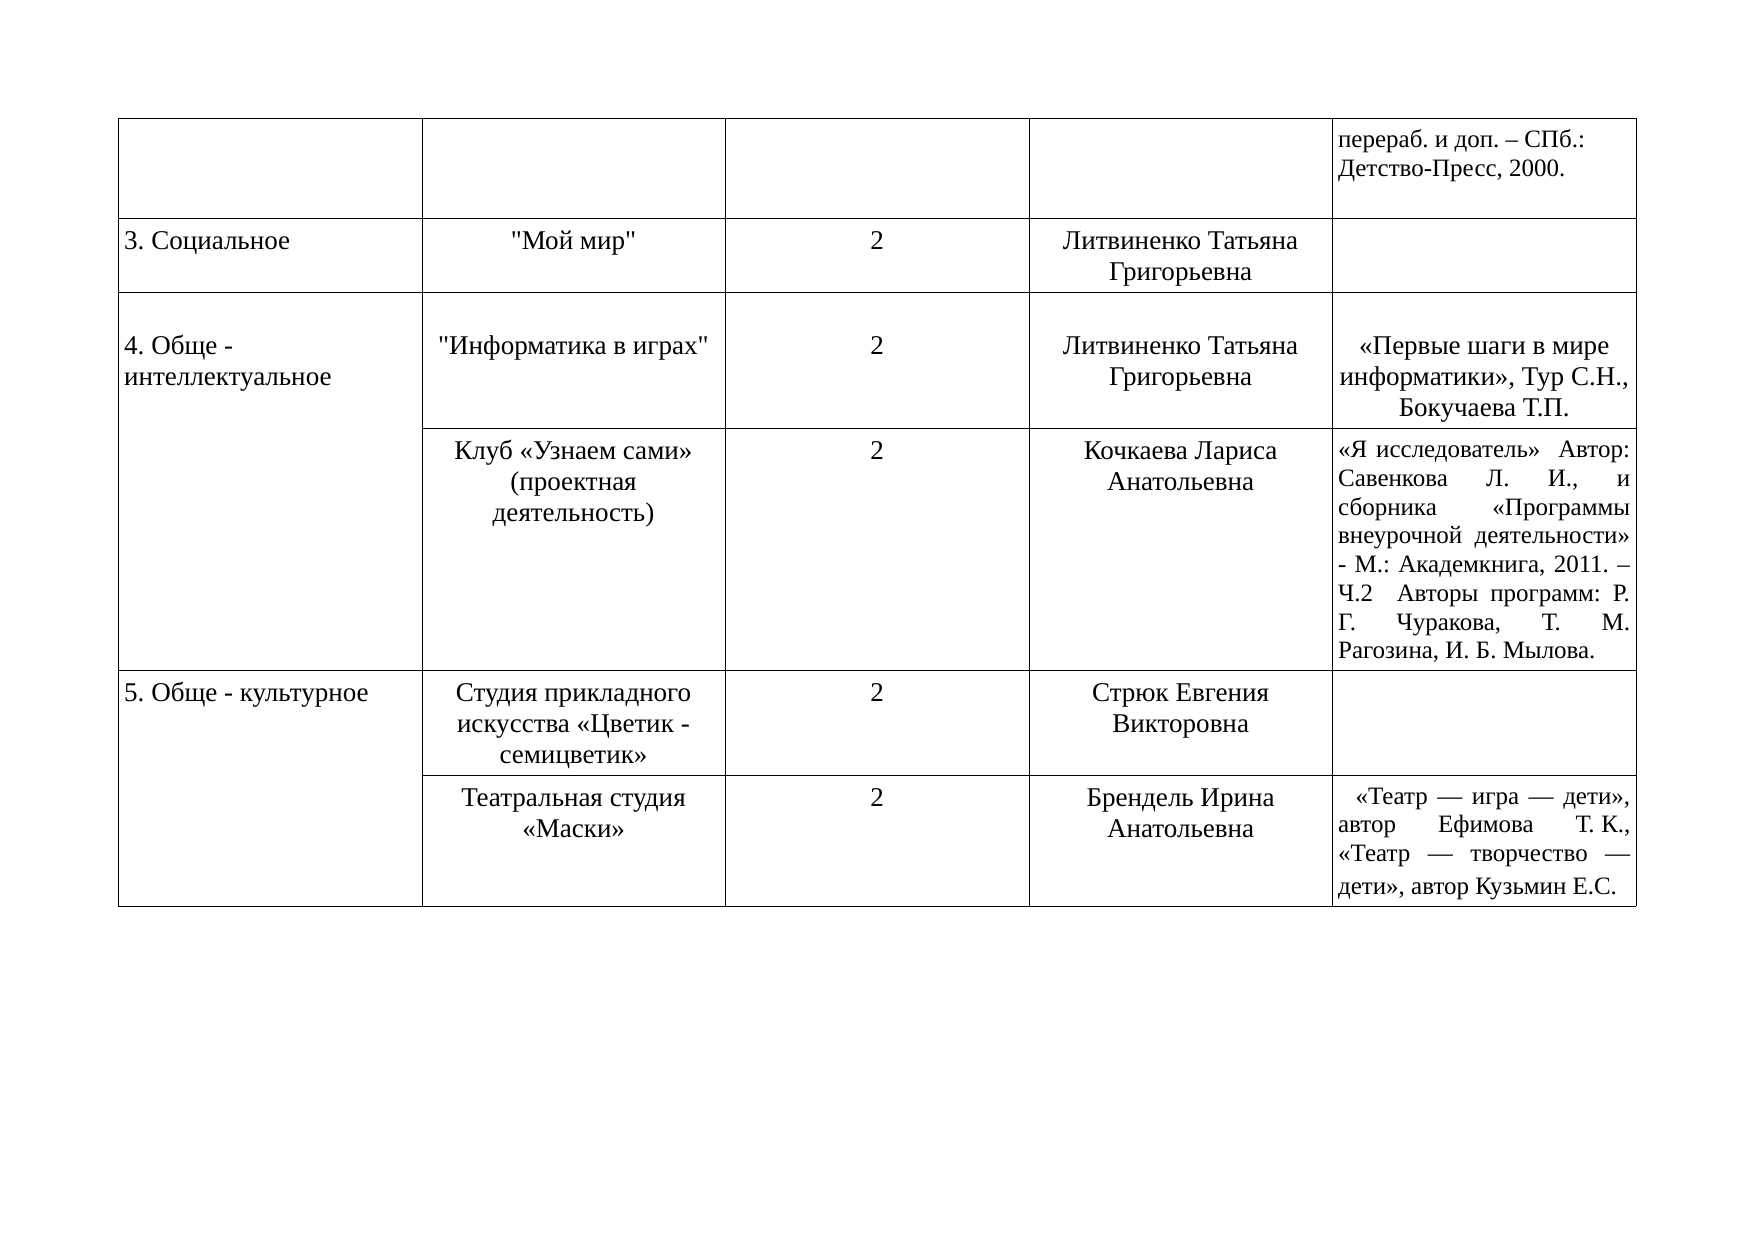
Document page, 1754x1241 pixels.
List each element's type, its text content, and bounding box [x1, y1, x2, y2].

table_cell 2 [726, 293, 1029, 428]
table_cell [423, 119, 725, 218]
table_cell [1333, 671, 1636, 775]
table_cell «Я исследователь» Автор: Савенкова Л. И., и сборника «Программы внеурочной деятельности» - М.: Академкнига, 2011. –Ч.2 Авторы программ: Р. Г. Чуракова, Т. М. Рагозина, И. Б. Мылова. [1333, 429, 1636, 670]
table_cell Студия прикладного искусства «Цветик - семицветик» [423, 671, 725, 775]
table_cell «Театр — игра — дети», автор Ефимова Т. К., «Театр — творчество — дети», автор Кузьмин Е.С. [1333, 776, 1636, 906]
table_cell Театральная студия «Маски» [423, 776, 725, 906]
table_cell 2 [726, 219, 1029, 292]
table_cell Литвиненко Татьяна Григорьевна [1030, 293, 1332, 428]
table_cell 5. Обще - культурное [119, 671, 422, 906]
table_cell 3. Социальное [119, 219, 422, 292]
table_cell Клуб «Узнаем сами» (проектная деятельность) [423, 429, 725, 670]
table_cell Кочкаева Лариса Анатольевна [1030, 429, 1332, 670]
table_cell 4. Обще - интеллектуальное [119, 293, 422, 670]
table_cell перераб. и доп. – СПб.: Детство-Пресс, 2000. [1333, 119, 1636, 218]
table_cell Стрюк Евгения Викторовна [1030, 671, 1332, 775]
table_cell [1030, 119, 1332, 218]
table_cell [119, 119, 422, 218]
table_cell "Информатика в играх" [423, 293, 725, 428]
table_cell "Мой мир" [423, 219, 725, 292]
table_cell 2 [726, 671, 1029, 775]
table_cell «Первые шаги в мире информатики», Тур С.Н., Бокучаева Т.П. [1333, 293, 1636, 428]
table_cell 2 [726, 429, 1029, 670]
table_cell Литвиненко Татьяна Григорьевна [1030, 219, 1332, 292]
table_cell Брендель Ирина Анатольевна [1030, 776, 1332, 906]
table_cell 2 [726, 776, 1029, 906]
table_cell [1333, 219, 1636, 292]
table_cell [726, 119, 1029, 218]
